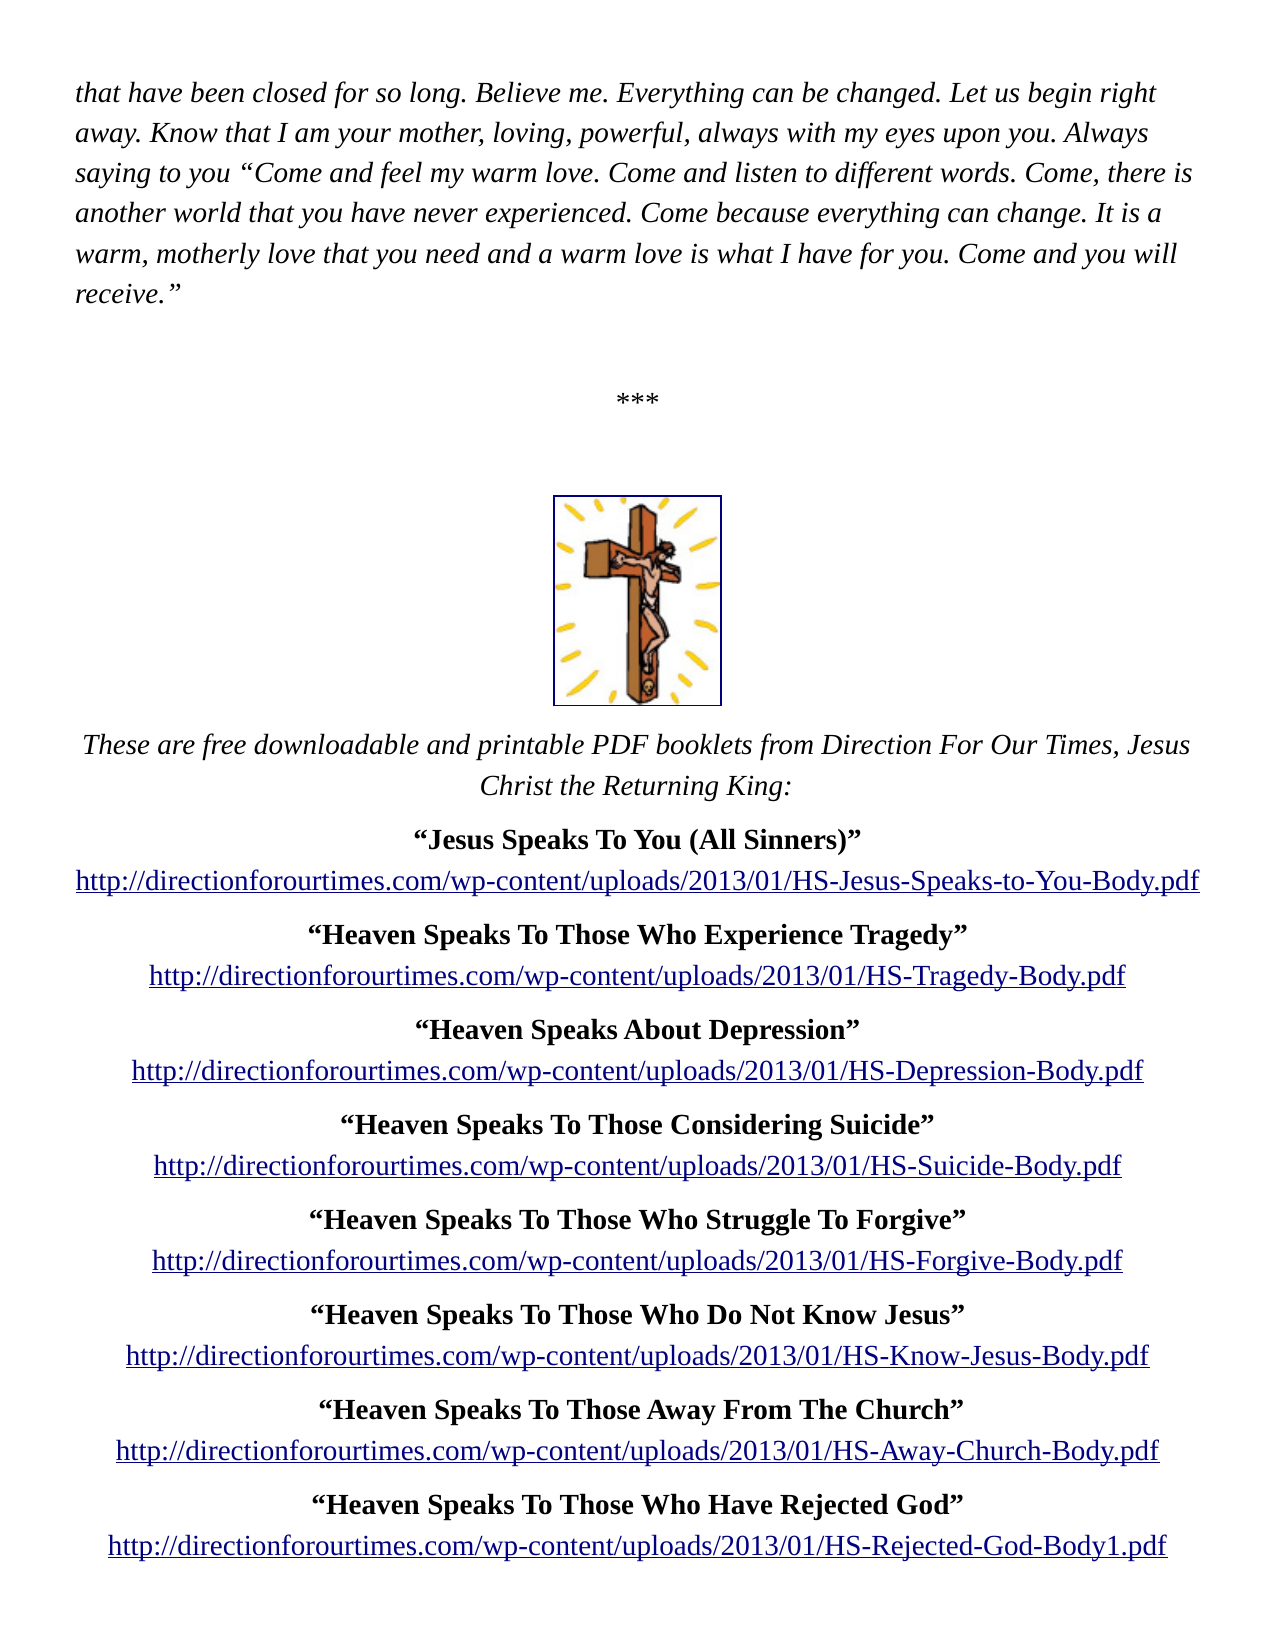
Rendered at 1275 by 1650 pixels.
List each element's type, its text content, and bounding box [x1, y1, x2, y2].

text “Heaven Speaks To Those Away From The Church” http://directionforourtimes.com/wp-content/uploads/2013/01/HS-Away-Church-Body.pdf [75, 1392, 1200, 1466]
text “Heaven Speaks To Those Who Struggle To Forgive” http://directionforourtimes.com/wp-content/uploads/2013/01/HS-Forgive-Body.pdf [75, 1202, 1200, 1276]
text “Jesus Speaks To You (All Sinners)” http://directionforourtimes.com/wp-content/uploads/2013/01/HS-Jesus-Speaks-to-You-Body.pdf [75, 822, 1200, 892]
text “Heaven Speaks About Depression” http://directionforourtimes.com/wp-content/uploads/2013/01/HS-Depression-Body.pdf [75, 1012, 1200, 1086]
text “Heaven Speaks To Those Who Have Rejected God” http://directionforourtimes.com/wp-content/uploads/2013/01/HS-Rejected-God-Body1.pdf [75, 1487, 1200, 1561]
text *** [75, 386, 1200, 419]
text “Heaven Speaks To Those Considering Suicide” http://directionforourtimes.com/wp-content/uploads/2013/01/HS-Suicide-Body.pdf [75, 1107, 1200, 1181]
picture [555, 497, 720, 705]
text These are free downloadable and printable PDF booklets from Direction For Our Times, Jesus Christ the Returning King: [75, 727, 1200, 801]
text that have been closed for so long. Believe me. Everything can be changed. Let us begin right away. Know that I am your mother, loving, powerful, always with my eyes upon you. Always saying to you “Come and feel my warm love. Come and listen to different words. Come, there is another world that you have never experienced. Come because everything can change. It is a warm, motherly love that you need and a warm love is what I have for you. Come and you will receive.” [75, 75, 1200, 309]
text “Heaven Speaks To Those Who Do Not Know Jesus” http://directionforourtimes.com/wp-content/uploads/2013/01/HS-Know-Jesus-Body.pdf [75, 1297, 1200, 1371]
text “Heaven Speaks To Those Who Experience Tragedy” http://directionforourtimes.com/wp-content/uploads/2013/01/HS-Tragedy-Body.pdf [75, 917, 1200, 991]
